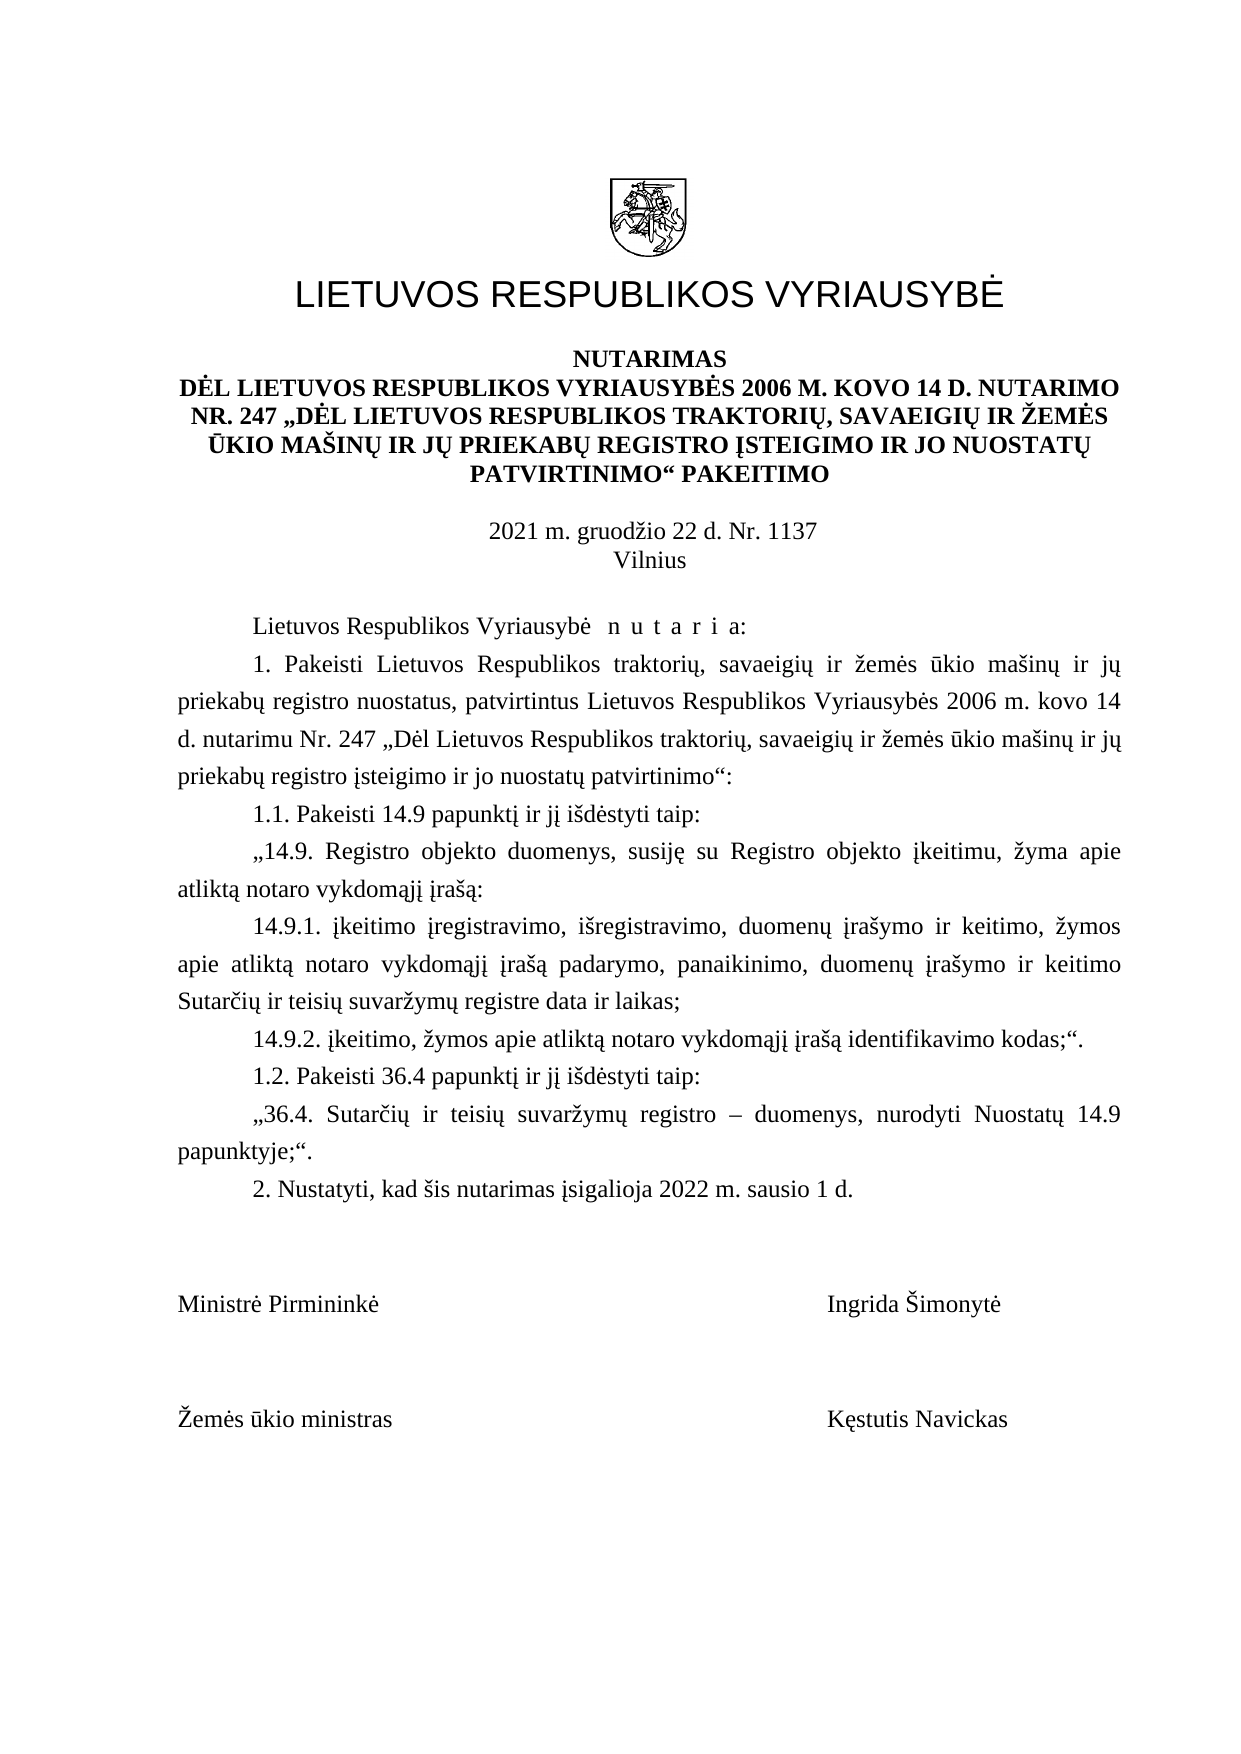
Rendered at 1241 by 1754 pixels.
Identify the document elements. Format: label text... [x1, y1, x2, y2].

text 1.2. Pakeisti 36.4 papunktį ir jį išdėstyti taip: [177, 1053, 1122, 1090]
text „14.9. Registro objekto duomenys, susiję su Registro objekto įkeitimu, žyma apie atliktą notaro vykdomąjį įrašą: [177, 828, 1122, 903]
text Lietuvos Respublikos Vyriausybė nutaria: [177, 603, 1122, 640]
text 14.9.1. įkeitimo įregistravimo, išregistravimo, duomenų įrašymo ir keitimo, žymos apie atliktą notaro vykdomąjį įrašą padarymo, panaikinimo, duomenų įrašymo ir keitimo Sutarčių ir teisių suvaržymų registre data ir laikas; [177, 903, 1122, 1015]
text 2. Nustatyti, kad šis nutarimas įsigalioja 2022 m. sausio 1 d. [177, 1165, 1122, 1203]
text 14.9.2. įkeitimo, žymos apie atliktą notaro vykdomąjį įrašą identifikavimo kodas;“. [177, 1015, 1122, 1053]
text 2021 m. gruodžio 22 d. Nr. 1137 [177, 516, 1122, 545]
text „36.4. Sutarčių ir teisių suvaržymų registro – duomenys, nurodyti Nuostatų 14.9 papunktyje;“. [177, 1090, 1122, 1165]
text 1. Pakeisti Lietuvos Respublikos traktorių, savaeigių ir žemės ūkio mašinų ir jų priekabų registro nuostatus, patvirtintus Lietuvos Respublikos Vyriausybės 2006 m. kovo 14 d. nutarimu Nr. 247 „Dėl Lietuvos Respublikos traktorių, savaeigių ir žemės ūkio mašinų ir jų priekabų registro įsteigimo ir jo nuostatų patvirtinimo“: [177, 640, 1122, 790]
text 1.1. Pakeisti 14.9 papunktį ir jį išdėstyti taip: [177, 790, 1122, 828]
text Žemės ūkio ministras Kęstutis Navickas [177, 1404, 1122, 1433]
text nutarimas [177, 344, 1122, 373]
text Lietuvos Respublikos Vyriausybė [177, 272, 1122, 315]
text Vilnius [177, 545, 1122, 574]
text DĖL Lietuvos Respublikos Vyriausybės 2006 m. kovo 14 d. nutarimO Nr. 247 „Dėl Lietuvos Respublikos traktorių, savaeigių ir žemės ūkio mašinų ir jų priekabų registro įsteigimo ir jo nuostatų patvirtinimo“ PAKEITIMO [177, 373, 1122, 488]
text Ministrė Pirmininkė Ingrida Šimonytė [177, 1289, 1122, 1318]
